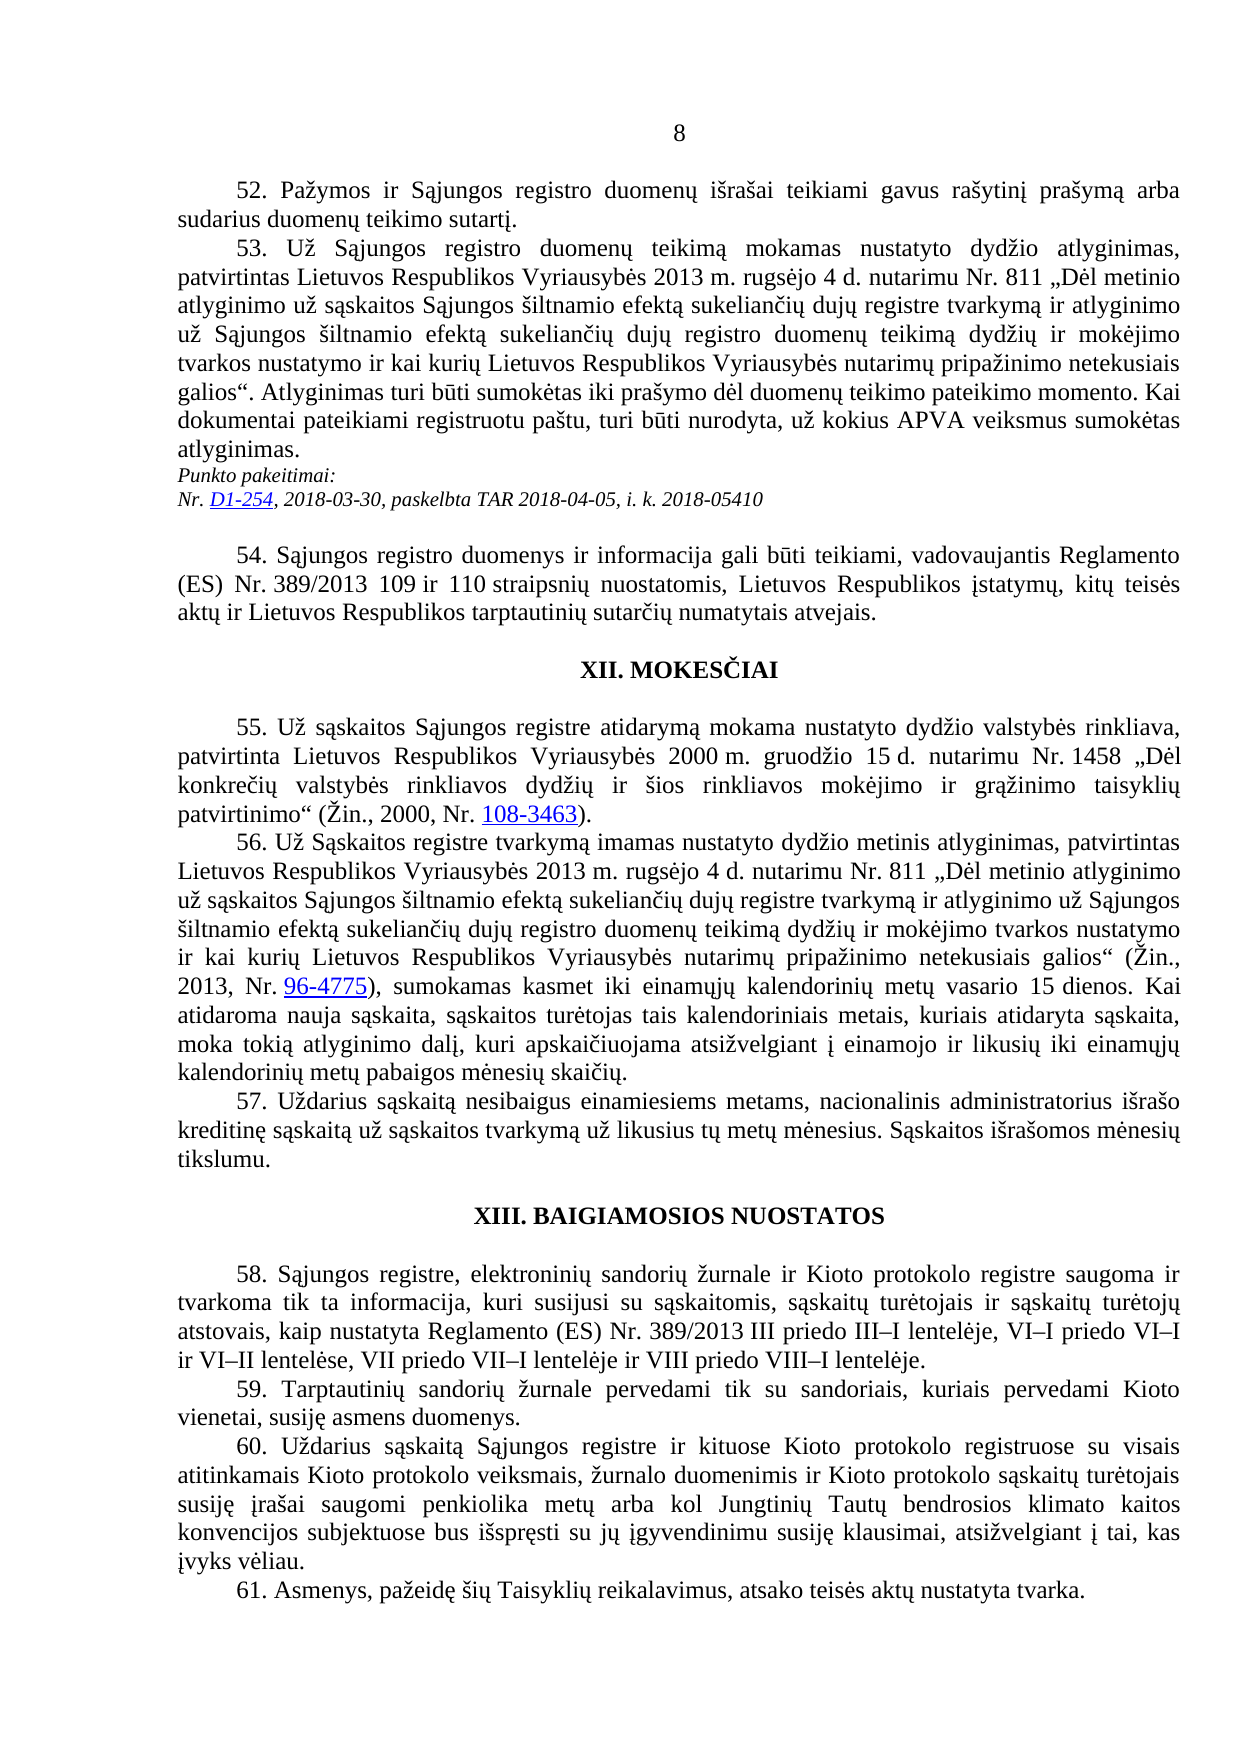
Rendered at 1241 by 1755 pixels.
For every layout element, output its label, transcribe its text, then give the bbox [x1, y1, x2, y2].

text 52. Pažymos ir Sąjungos registro duomenų išrašai teikiami gavus rašytinį prašymą arba sudarius duomenų teikimo sutartį. [177, 176, 1181, 233]
text 53. Už Sąjungos registro duomenų teikimą mokamas nustatyto dydžio atlyginimas, patvirtintas Lietuvos Respublikos Vyriausybės 2013 m. rugsėjo 4 d. nutarimu Nr. 811 „Dėl metinio atlyginimo už sąskaitos Sąjungos šiltnamio efektą sukeliančių dujų registre tvarkymą ir atlyginimo už Sąjungos šiltnamio efektą sukeliančių dujų registro duomenų teikimą dydžių ir mokėjimo tvarkos nustatymo ir kai kurių Lietuvos Respublikos Vyriausybės nutarimų pripažinimo netekusiais galios“. Atlyginimas turi būti sumokėtas iki prašymo dėl duomenų teikimo pateikimo momento. Kai dokumentai pateikiami registruotu paštu, turi būti nurodyta, už kokius APVA veiksmus sumokėtas atlyginimas. [177, 233, 1181, 463]
text 58. Sąjungos registre, elektroninių sandorių žurnale ir Kioto protokolo registre saugoma ir tvarkoma tik ta informacija, kuri susijusi su sąskaitomis, sąskaitų turėtojais ir sąskaitų turėtojų atstovais, kaip nustatyta Reglamento (ES) Nr. 389/2013 III priedo III–I lentelėje, VI–I priedo VI–I ir VI–II lentelėse, VII priedo VII–I lentelėje ir VIII priedo VIII–I lentelėje. [177, 1259, 1181, 1374]
text 55. Už sąskaitos Sąjungos registre atidarymą mokama nustatyto dydžio valstybės rinkliava, patvirtinta Lietuvos Respublikos Vyriausybės 2000 m. gruodžio 15 d. nutarimu Nr. 1458 „Dėl konkrečių valstybės rinkliavos dydžių ir šios rinkliavos mokėjimo ir grąžinimo taisyklių patvirtinimo“ (Žin., 2000, Nr. 108-3463). [177, 712, 1181, 827]
text Punkto pakeitimai: [177, 463, 1181, 487]
text 54. Sąjungos registro duomenys ir informacija gali būti teikiami, vadovaujantis Reglamento (ES) Nr. 389/2013 109 ir 110 straipsnių nuostatomis, Lietuvos Respublikos įstatymų, kitų teisės aktų ir Lietuvos Respublikos tarptautinių sutarčių numatytais atvejais. [177, 540, 1181, 626]
text Nr. D1-254, 2018-03-30, paskelbta TAR 2018-04-05, i. k. 2018-05410 [177, 487, 1181, 511]
text XII. MOKESČIAI [177, 655, 1181, 684]
text 60. Uždarius sąskaitą Sąjungos registre ir kituose Kioto protokolo registruose su visais atitinkamais Kioto protokolo veiksmais, žurnalo duomenimis ir Kioto protokolo sąskaitų turėtojais susiję įrašai saugomi penkiolika metų arba kol Jungtinių Tautų bendrosios klimato kaitos konvencijos subjektuose bus išspręsti su jų įgyvendinimu susiję klausimai, atsižvelgiant į tai, kas įvyks vėliau. [177, 1431, 1181, 1575]
text 57. Uždarius sąskaitą nesibaigus einamiesiems metams, nacionalinis administratorius išrašo kreditinę sąskaitą už sąskaitos tvarkymą už likusius tų metų mėnesius. Sąskaitos išrašomos mėnesių tikslumu. [177, 1086, 1181, 1172]
text 59. Tarptautinių sandorių žurnale pervedami tik su sandoriais, kuriais pervedami Kioto vienetai, susiję asmens duomenys. [177, 1374, 1181, 1431]
text 61. Asmenys, pažeidę šių Taisyklių reikalavimus, atsako teisės aktų nustatyta tvarka. [177, 1575, 1181, 1604]
text 56. Už Sąskaitos registre tvarkymą imamas nustatyto dydžio metinis atlyginimas, patvirtintas Lietuvos Respublikos Vyriausybės 2013 m. rugsėjo 4 d. nutarimu Nr. 811 „Dėl metinio atlyginimo už sąskaitos Sąjungos šiltnamio efektą sukeliančių dujų registre tvarkymą ir atlyginimo už Sąjungos šiltnamio efektą sukeliančių dujų registro duomenų teikimą dydžių ir mokėjimo tvarkos nustatymo ir kai kurių Lietuvos Respublikos Vyriausybės nutarimų pripažinimo netekusiais galios“ (Žin., 2013, Nr. 96-4775), sumokamas kasmet iki einamųjų kalendorinių metų vasario 15 dienos. Kai atidaroma nauja sąskaita, sąskaitos turėtojas tais kalendoriniais metais, kuriais atidaryta sąskaita, moka tokią atlyginimo dalį, kuri apskaičiuojama atsižvelgiant į einamojo ir likusių iki einamųjų kalendorinių metų pabaigos mėnesių skaičių. [177, 827, 1181, 1086]
text XIII. BAIGIAMOSIOS NUOSTATOS [177, 1201, 1181, 1230]
